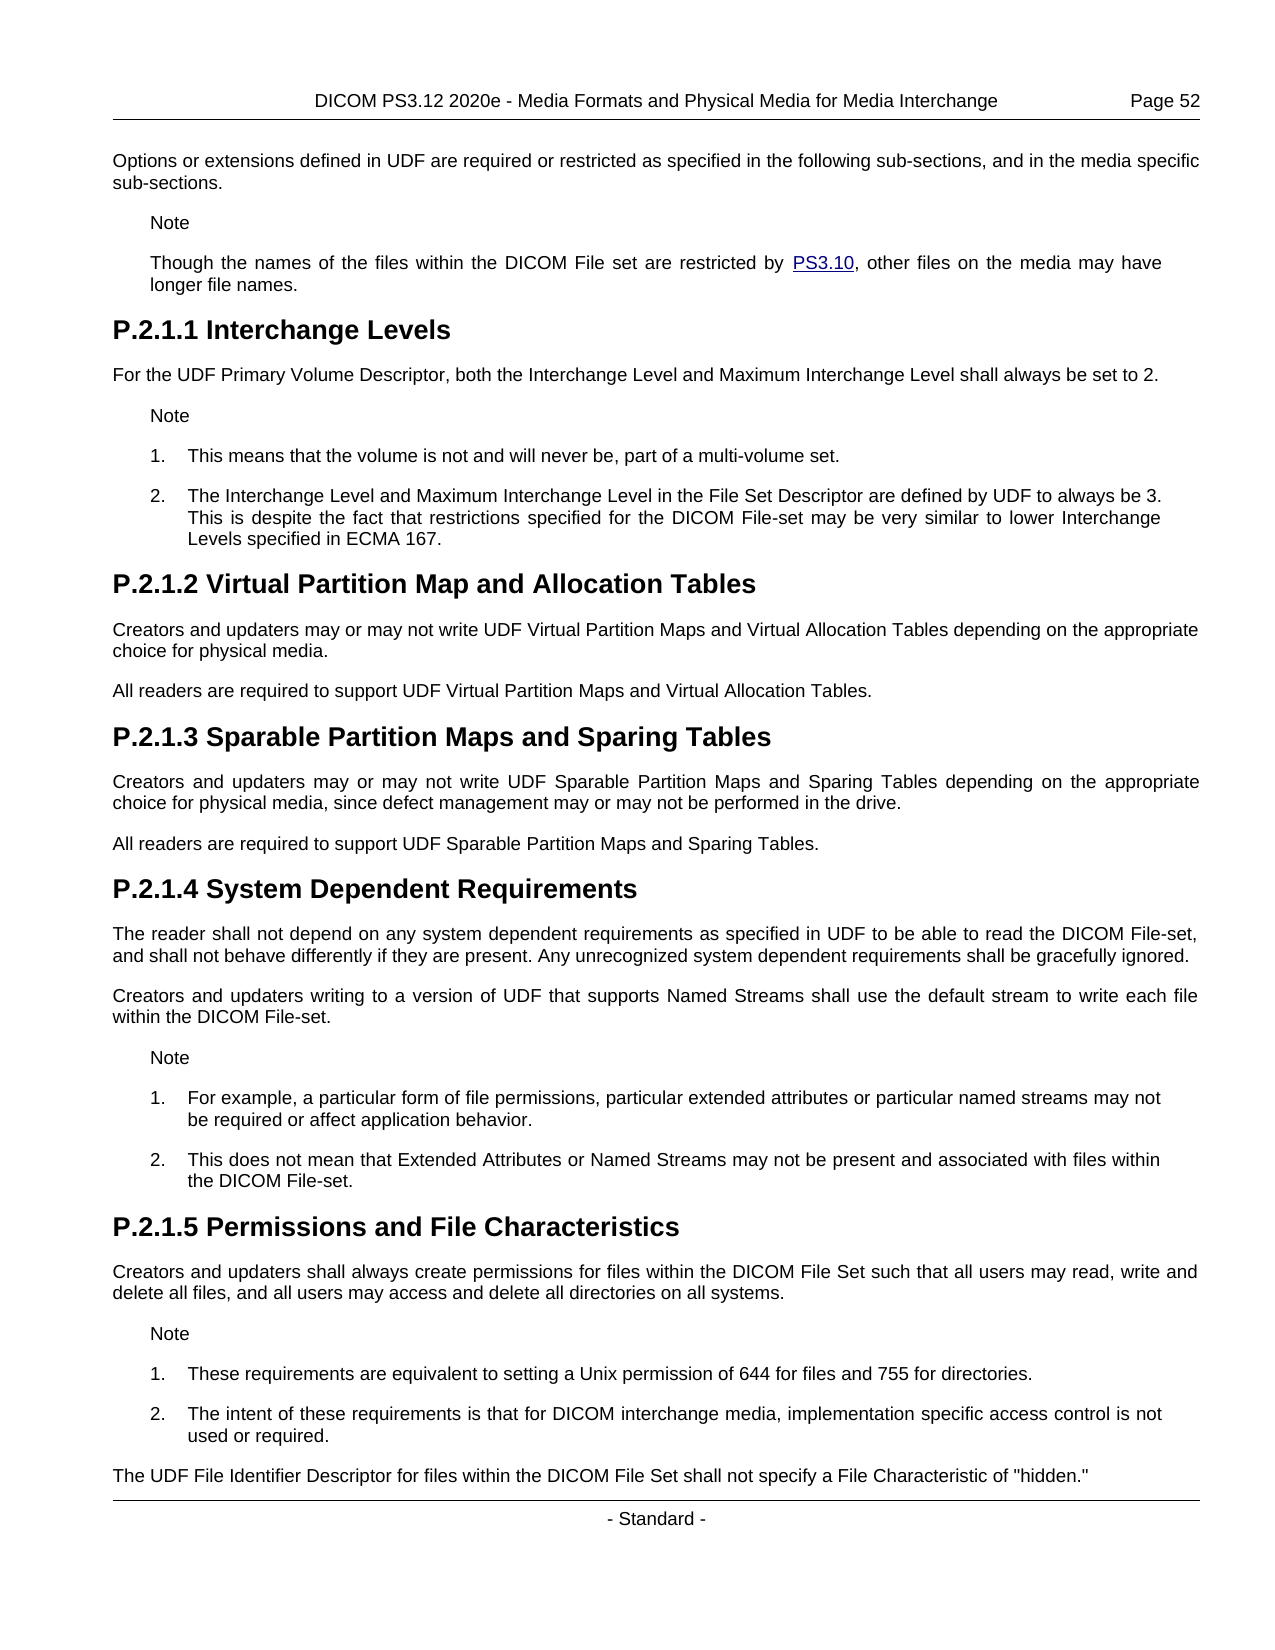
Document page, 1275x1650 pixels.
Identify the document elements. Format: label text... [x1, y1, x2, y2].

text All readers are required to support UDF Virtual Partition Maps and Virtual Allocation Tables. [112, 680, 1200, 702]
text Note [150, 404, 1162, 426]
text Creators and updaters shall always create permissions for files within the DICOM File Set such that all users may read, write and delete all files, and all users may access and delete all directories on all systems. [112, 1261, 1200, 1304]
text Note [150, 1322, 1162, 1344]
text 1. This means that the volume is not and will never be, part of a multi-volume set. [150, 445, 1162, 466]
text Options or extensions defined in UDF are required or restricted as specified in the following sub-sections, and in the media specific sub-sections. [112, 150, 1200, 193]
text The reader shall not depend on any system dependent requirements as specified in UDF to be able to read the DICOM File-set, and shall not behave differently if they are present. Any unrecognized system dependent requirements shall be gracefully ignored. [112, 923, 1200, 966]
text Note [150, 212, 1162, 233]
text P.2.1.5 Permissions and File Characteristics [112, 1211, 1200, 1242]
text 2. The intent of these requirements is that for DICOM interchange media, implementation specific access control is not used or required. [150, 1403, 1162, 1446]
text 1. These requirements are equivalent to setting a Unix permission of 644 for files and 755 for directories. [150, 1363, 1162, 1384]
text 2. This does not mean that Extended Attributes or Named Streams may not be present and associated with files within the DICOM File-set. [150, 1149, 1162, 1192]
text P.2.1.2 Virtual Partition Map and Allocation Tables [112, 568, 1200, 600]
text Creators and updaters may or may not write UDF Sparable Partition Maps and Sparing Tables depending on the appropriate choice for physical media, since defect management may or may not be performed in the drive. [112, 771, 1200, 814]
text For the UDF Primary Volume Descriptor, both the Interchange Level and Maximum Interchange Level shall always be set to 2. [112, 364, 1200, 386]
text P.2.1.3 Sparable Partition Maps and Sparing Tables [112, 721, 1200, 752]
text P.2.1.4 System Dependent Requirements [112, 873, 1200, 904]
text Creators and updaters writing to a version of UDF that supports Named Streams shall use the default stream to write each file within the DICOM File-set. [112, 985, 1200, 1028]
text Though the names of the files within the DICOM File set are restricted by PS3.10, other files on the media may have longer file names. [150, 252, 1162, 295]
text Note [150, 1047, 1162, 1068]
text Creators and updaters may or may not write UDF Virtual Partition Maps and Virtual Allocation Tables depending on the appropriate choice for physical media. [112, 618, 1200, 662]
text The UDF File Identifier Descriptor for files within the DICOM File Set shall not specify a File Characteristic of "hidden." [112, 1465, 1200, 1487]
text 1. For example, a particular form of file permissions, particular extended attributes or particular named streams may not be required or affect application behavior. [150, 1087, 1162, 1130]
text All readers are required to support UDF Sparable Partition Maps and Sparing Tables. [112, 832, 1200, 854]
text 2. The Interchange Level and Maximum Interchange Level in the File Set Descriptor are defined by UDF to always be 3. This is despite the fact that restrictions specified for the DICOM File-set may be very similar to lower Interchange Levels specified in ECMA 167. [150, 485, 1162, 550]
text P.2.1.1 Interchange Levels [112, 314, 1200, 345]
